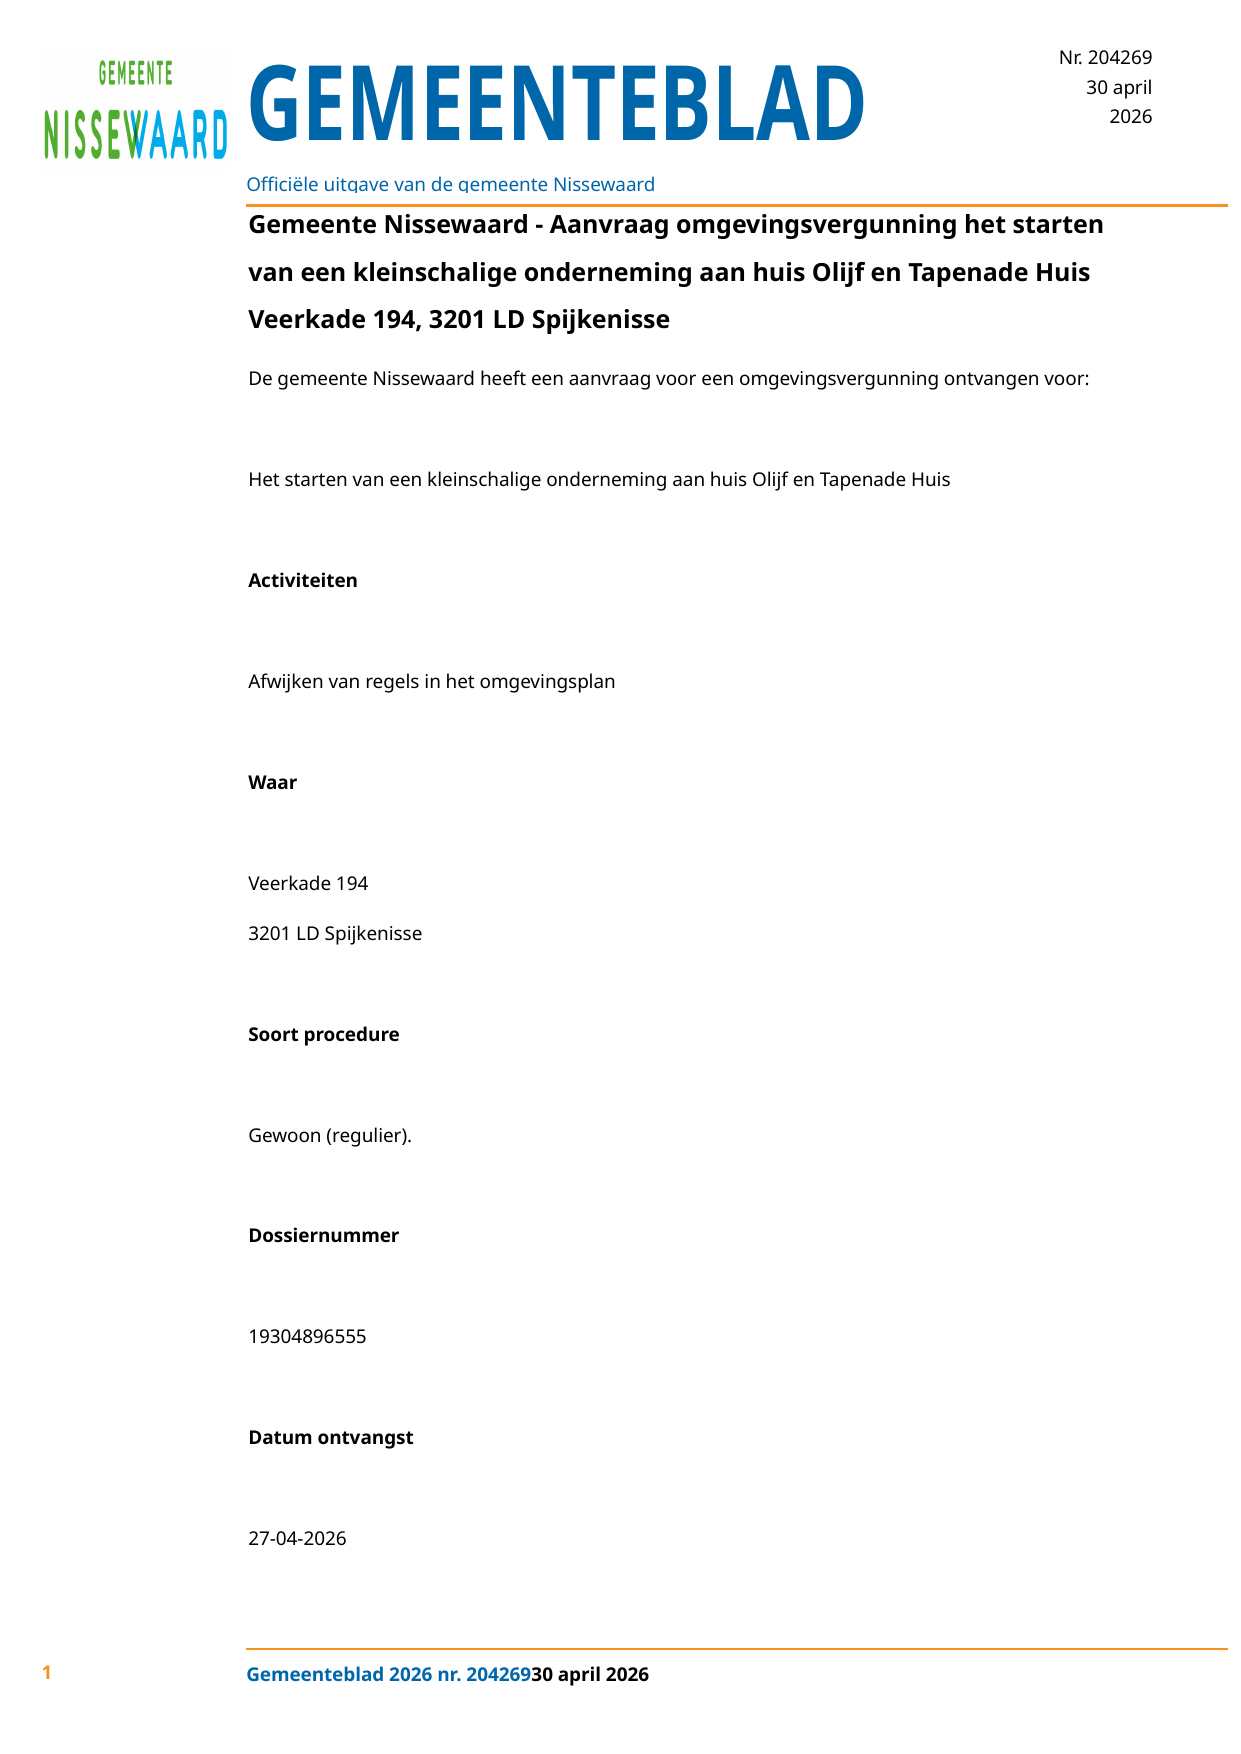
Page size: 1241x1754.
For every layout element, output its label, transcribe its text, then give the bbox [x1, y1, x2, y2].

text Datum ontvangst [248, 1424, 1152, 1450]
text Gewoon (regulier). [248, 1122, 1152, 1147]
text Het starten van een kleinschalige onderneming aan huis Olijf en Tapenade Huis [248, 466, 1152, 492]
text Activiteiten [248, 567, 1152, 593]
text 27-04-2026 [248, 1525, 1152, 1551]
picture [41, 47, 231, 172]
text Veerkade 194 [248, 870, 1152, 895]
text 19304896555 [248, 1323, 1152, 1349]
text Dossiernummer [248, 1223, 1152, 1248]
text Gemeente Nissewaard - Aanvraag omgevingsvergunning het starten van een kleinschalige onderneming aan huis Olijf en Tapenade Huis Veerkade 194, 3201 LD Spijkenisse [248, 207, 1152, 336]
text Waar [248, 769, 1152, 794]
text Soort procedure [248, 1021, 1152, 1047]
text Afwijken van regels in het omgevingsplan [248, 668, 1152, 694]
text De gemeente Nissewaard heeft een aanvraag voor een omgevingsvergunning ontvangen voor: [248, 366, 1152, 391]
text 3201 LD Spijkenisse [248, 920, 1152, 946]
